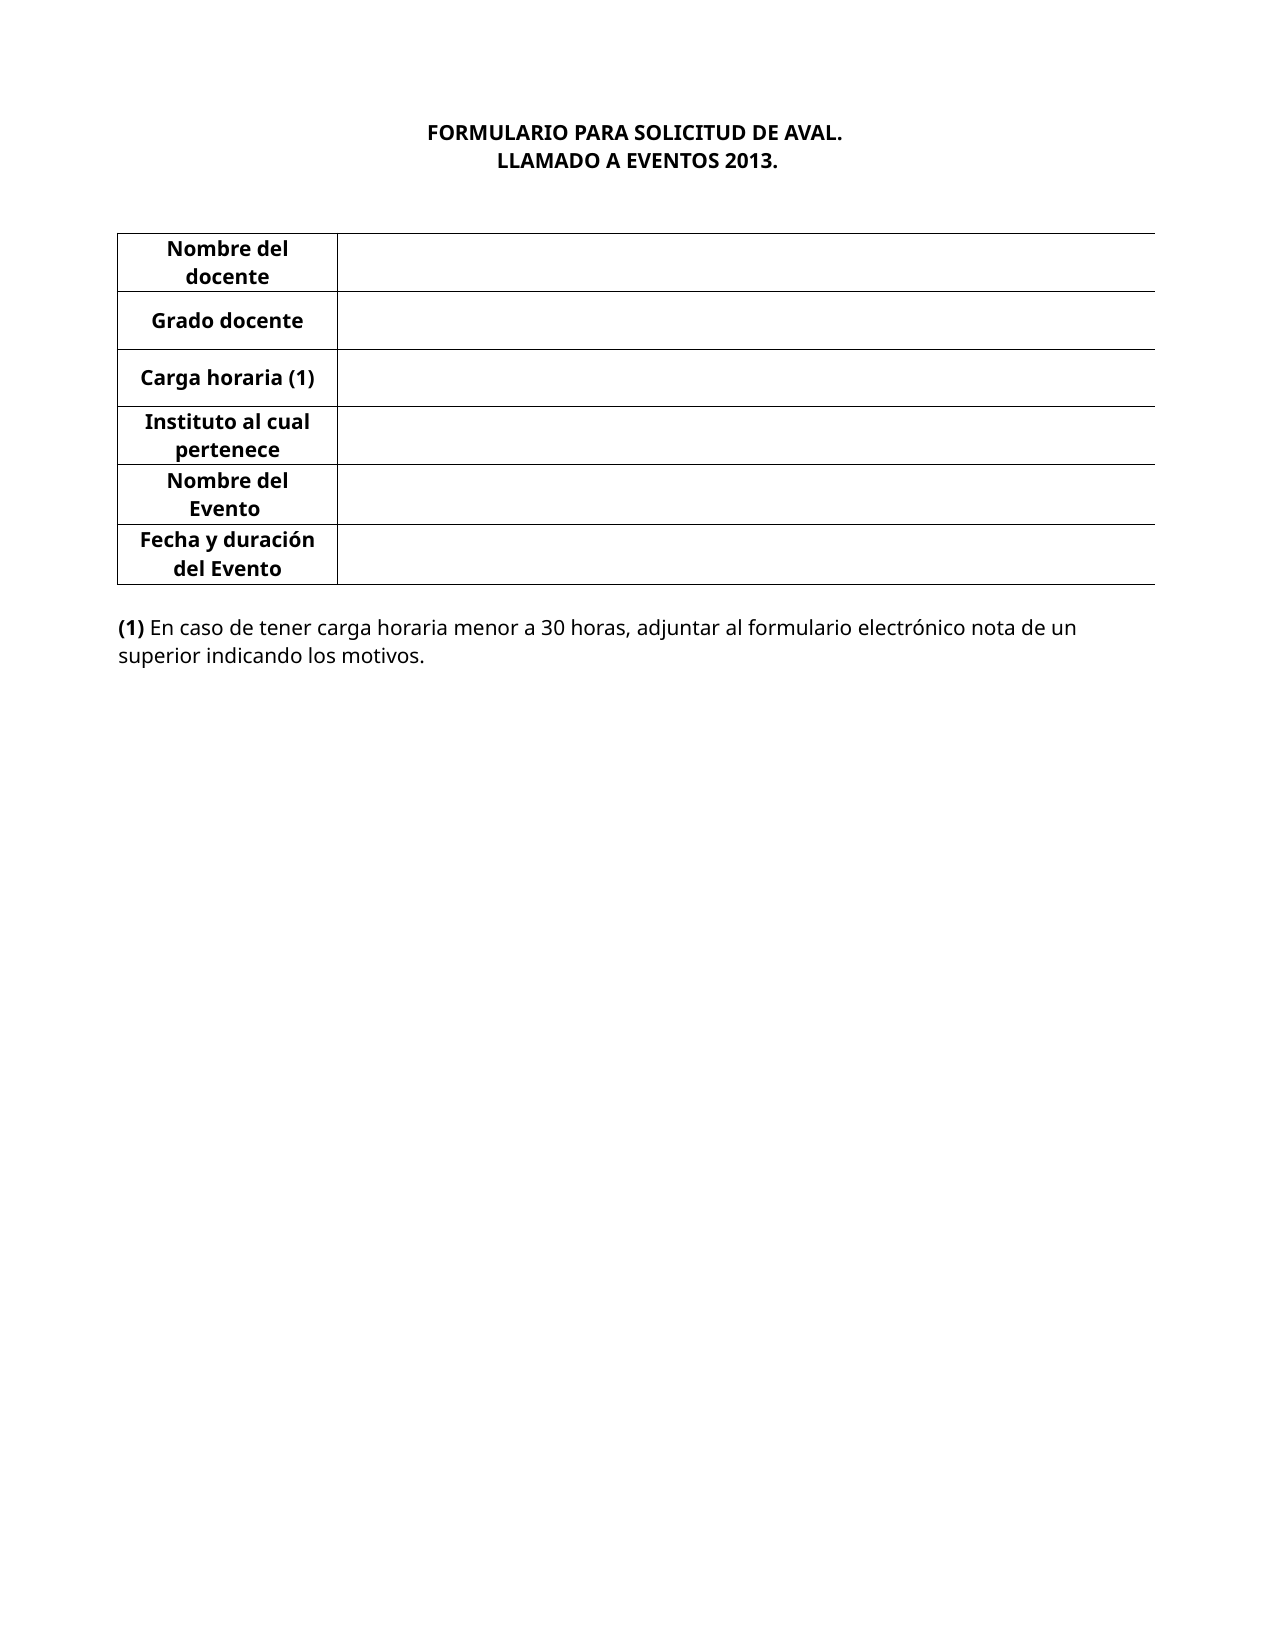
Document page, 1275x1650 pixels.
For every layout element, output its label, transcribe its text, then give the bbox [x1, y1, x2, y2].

table_cell Nombre del Evento [118, 465, 337, 524]
table_cell Instituto al cual pertenece [118, 407, 337, 464]
table_cell [338, 292, 1155, 349]
table_cell [338, 350, 1155, 406]
table_header [338, 234, 1155, 291]
table_header Nombre del docente [118, 234, 337, 291]
text LLAMADO A EVENTOS 2013. [118, 147, 1157, 175]
table_cell [338, 525, 1155, 583]
table_cell [338, 407, 1155, 464]
text (1) En caso de tener carga horaria menor a 30 horas, adjuntar al formulario electrónico nota de un superior indicando los motivos. [118, 613, 1157, 670]
table_cell Fecha y duración del Evento [118, 525, 337, 583]
table_cell [338, 465, 1155, 524]
text FORMULARIO PARA SOLICITUD DE AVAL. [118, 118, 1157, 147]
table_cell Carga horaria (1) [118, 350, 337, 406]
table_cell Grado docente [118, 292, 337, 349]
